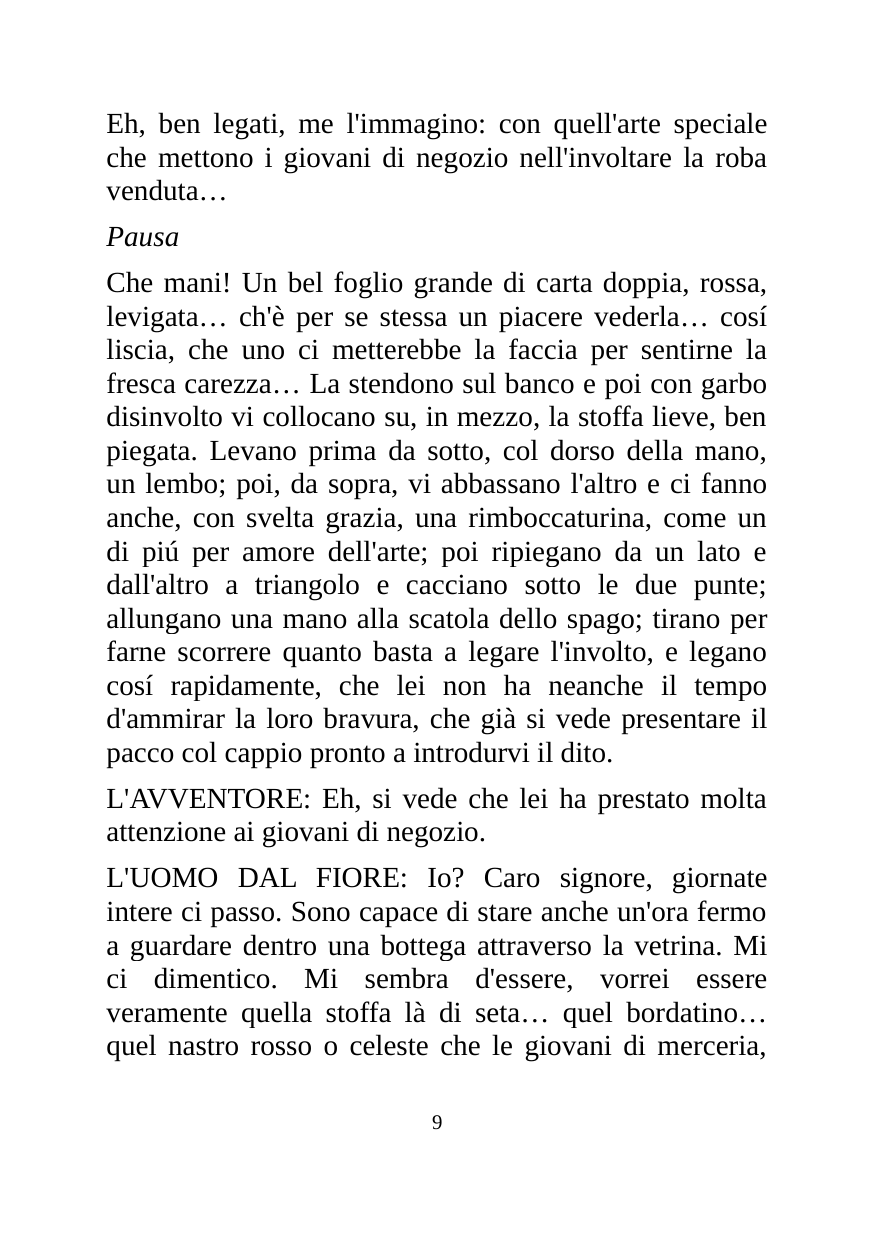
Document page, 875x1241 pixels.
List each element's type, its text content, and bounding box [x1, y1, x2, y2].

text Che mani! Un bel foglio grande di carta doppia, rossa, levigata… ch'è per se stessa un piacere vederla… cosí liscia, che uno ci metterebbe la faccia per sentirne la fresca carezza… La stendono sul banco e poi con garbo disinvolto vi collocano su, in mezzo, la stoffa lieve, ben piegata. Levano prima da sotto, col dorso della mano, un lembo; poi, da sopra, vi abbassano l'altro e ci fanno anche, con svelta grazia, una rimboccaturina, come un di piú per amore dell'arte; poi ripiegano da un lato e dall'altro a triangolo e cacciano sotto le due punte; allungano una mano alla scatola dello spago; tirano per farne scorrere quanto basta a legare l'involto, e legano cosí rapidamente, che lei non ha neanche il tempo d'ammirar la loro bravura, che già si vede presentare il pacco col cappio pronto a introdurvi il dito. [106, 265, 768, 768]
text Eh, ben legati, me l'immagino: con quell'arte speciale che mettono i giovani di negozio nell'involtare la roba venduta… [106, 106, 768, 207]
text L'AVVENTORE: Eh, si vede che lei ha prestato molta attenzione ai giovani di negozio. [106, 781, 768, 848]
text Pausa [106, 219, 768, 253]
text L'UOMO DAL FIORE: Io? Caro signore, giornate intere ci passo. Sono capace di stare anche un'ora fermo a guardare dentro una bottega attraverso la vetrina. Mi ci dimentico. Mi sembra d'essere, vorrei essere veramente quella stoffa là di seta… quel bordatino… quel nastro rosso o celeste che le giovani di merceria, [106, 861, 768, 1062]
